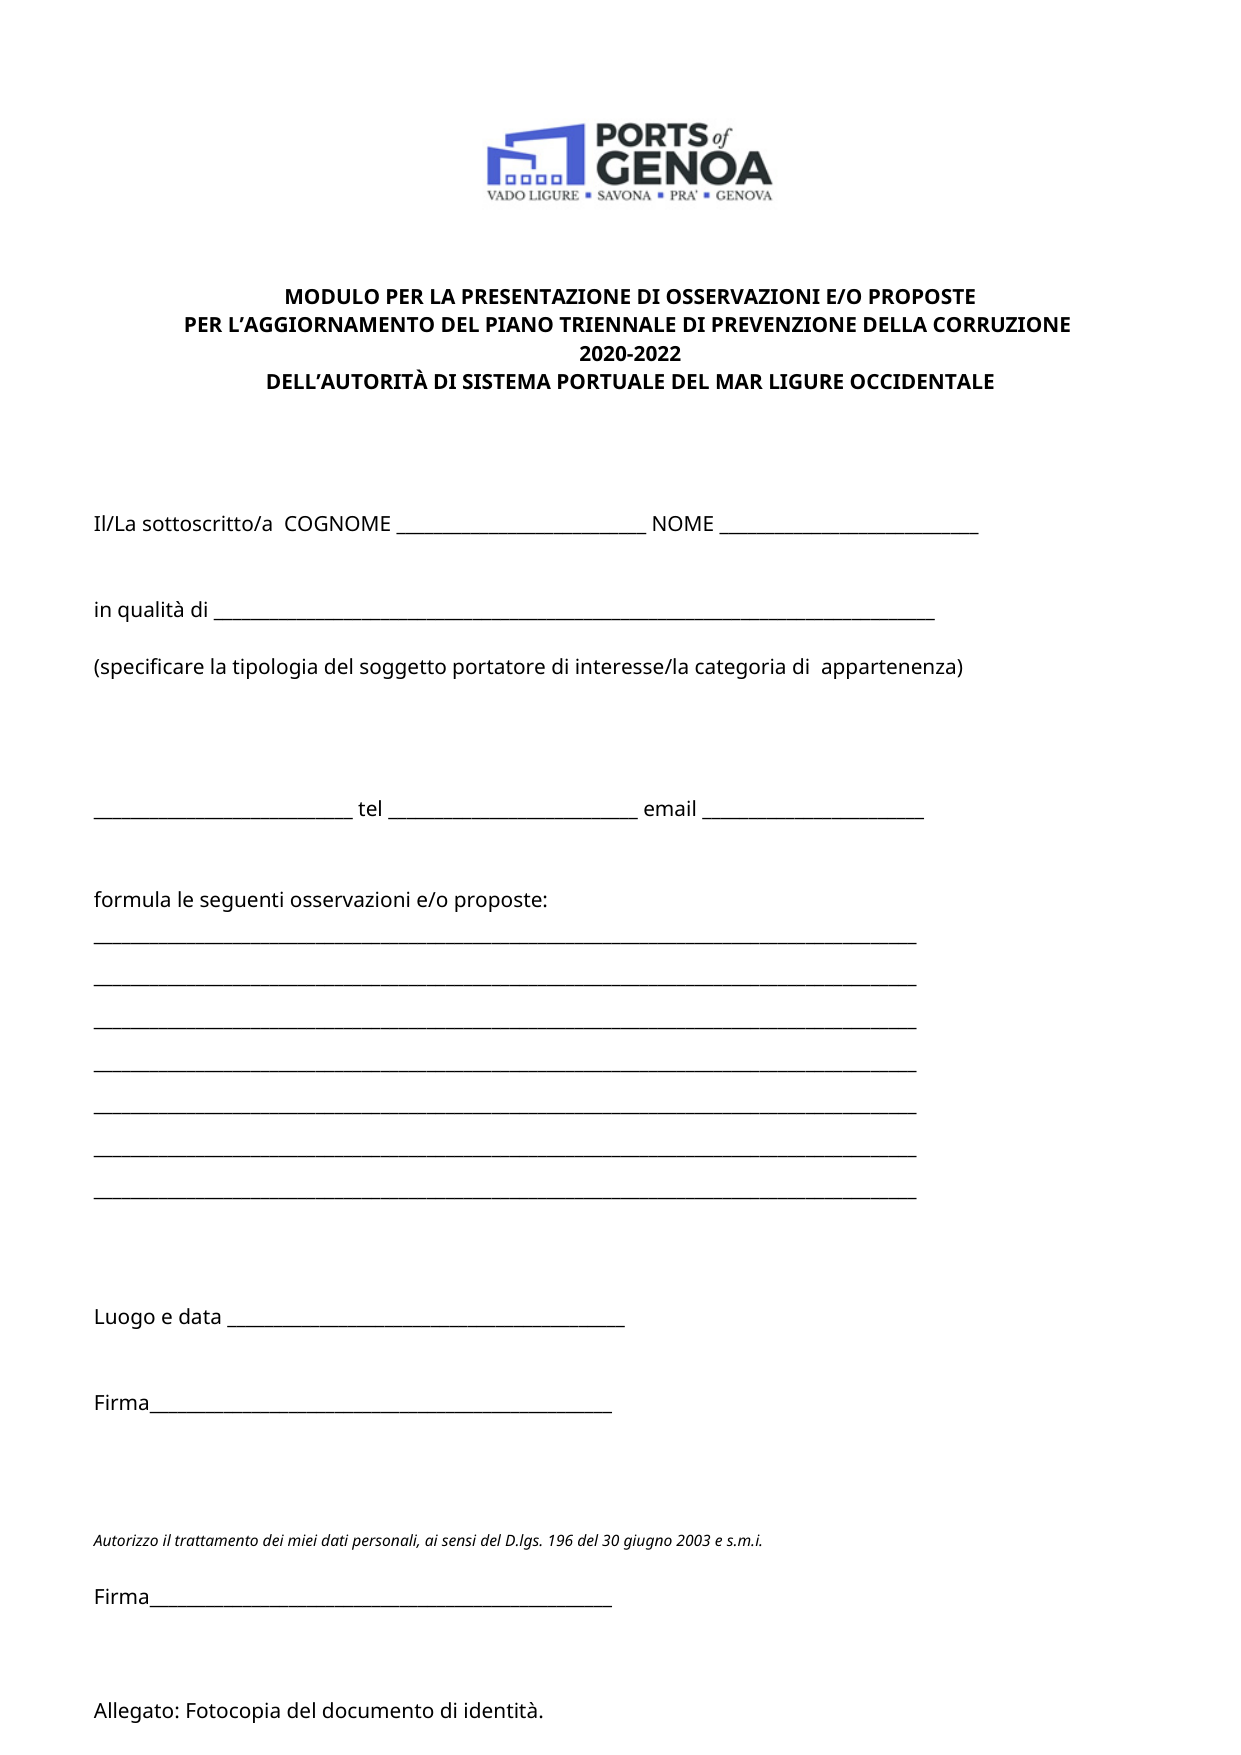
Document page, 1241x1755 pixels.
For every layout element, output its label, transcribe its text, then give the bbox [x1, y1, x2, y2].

text _________________________________________________________________________________________ [94, 919, 1118, 947]
text _________________________________________________________________________________________ [94, 962, 1118, 990]
text Autorizzo il trattamento dei miei dati personali, ai sensi del D.lgs. 196 del 30 giugno 2003 e s.m.i. [94, 1530, 1118, 1551]
text formula le seguenti osservazioni e/o proposte: [94, 885, 1118, 913]
text (specificare la tipologia del soggetto portatore di interesse/la categoria di appartenenza) [94, 652, 1118, 680]
text Allegato: Fotocopia del documento di identità. [94, 1696, 1118, 1725]
text 2020-2022 [143, 339, 1118, 367]
text _________________________________________________________________________________________ [94, 1047, 1118, 1075]
text PER L’AGGIORNAMENTO DEL PIANO TRIENNALE DI PREVENZIONE DELLA CORRUZIONE [143, 311, 1118, 339]
text Firma__________________________________________________ [94, 1582, 1118, 1611]
text _________________________________________________________________________________________ [94, 1004, 1118, 1033]
text _________________________________________________________________________________________ [94, 1089, 1118, 1118]
text Luogo e data ___________________________________________ [94, 1302, 1118, 1331]
text Il/La sottoscritto/a COGNOME ___________________________ NOME ____________________________ [94, 509, 1118, 538]
text Firma__________________________________________________ [94, 1388, 1118, 1416]
text DELL’AUTORITÀ DI SISTEMA PORTUALE DEL MAR LIGURE OCCIDENTALE [143, 367, 1118, 396]
text in qualità di ______________________________________________________________________________ [94, 595, 1118, 652]
text _________________________________________________________________________________________ [94, 1174, 1118, 1203]
text _________________________________________________________________________________________ [94, 1132, 1118, 1160]
text ____________________________ tel ___________________________ email ________________________ [94, 794, 1118, 822]
text MODULO PER LA PRESENTAZIONE DI OSSERVAZIONI E/O PROPOSTE [143, 282, 1118, 311]
